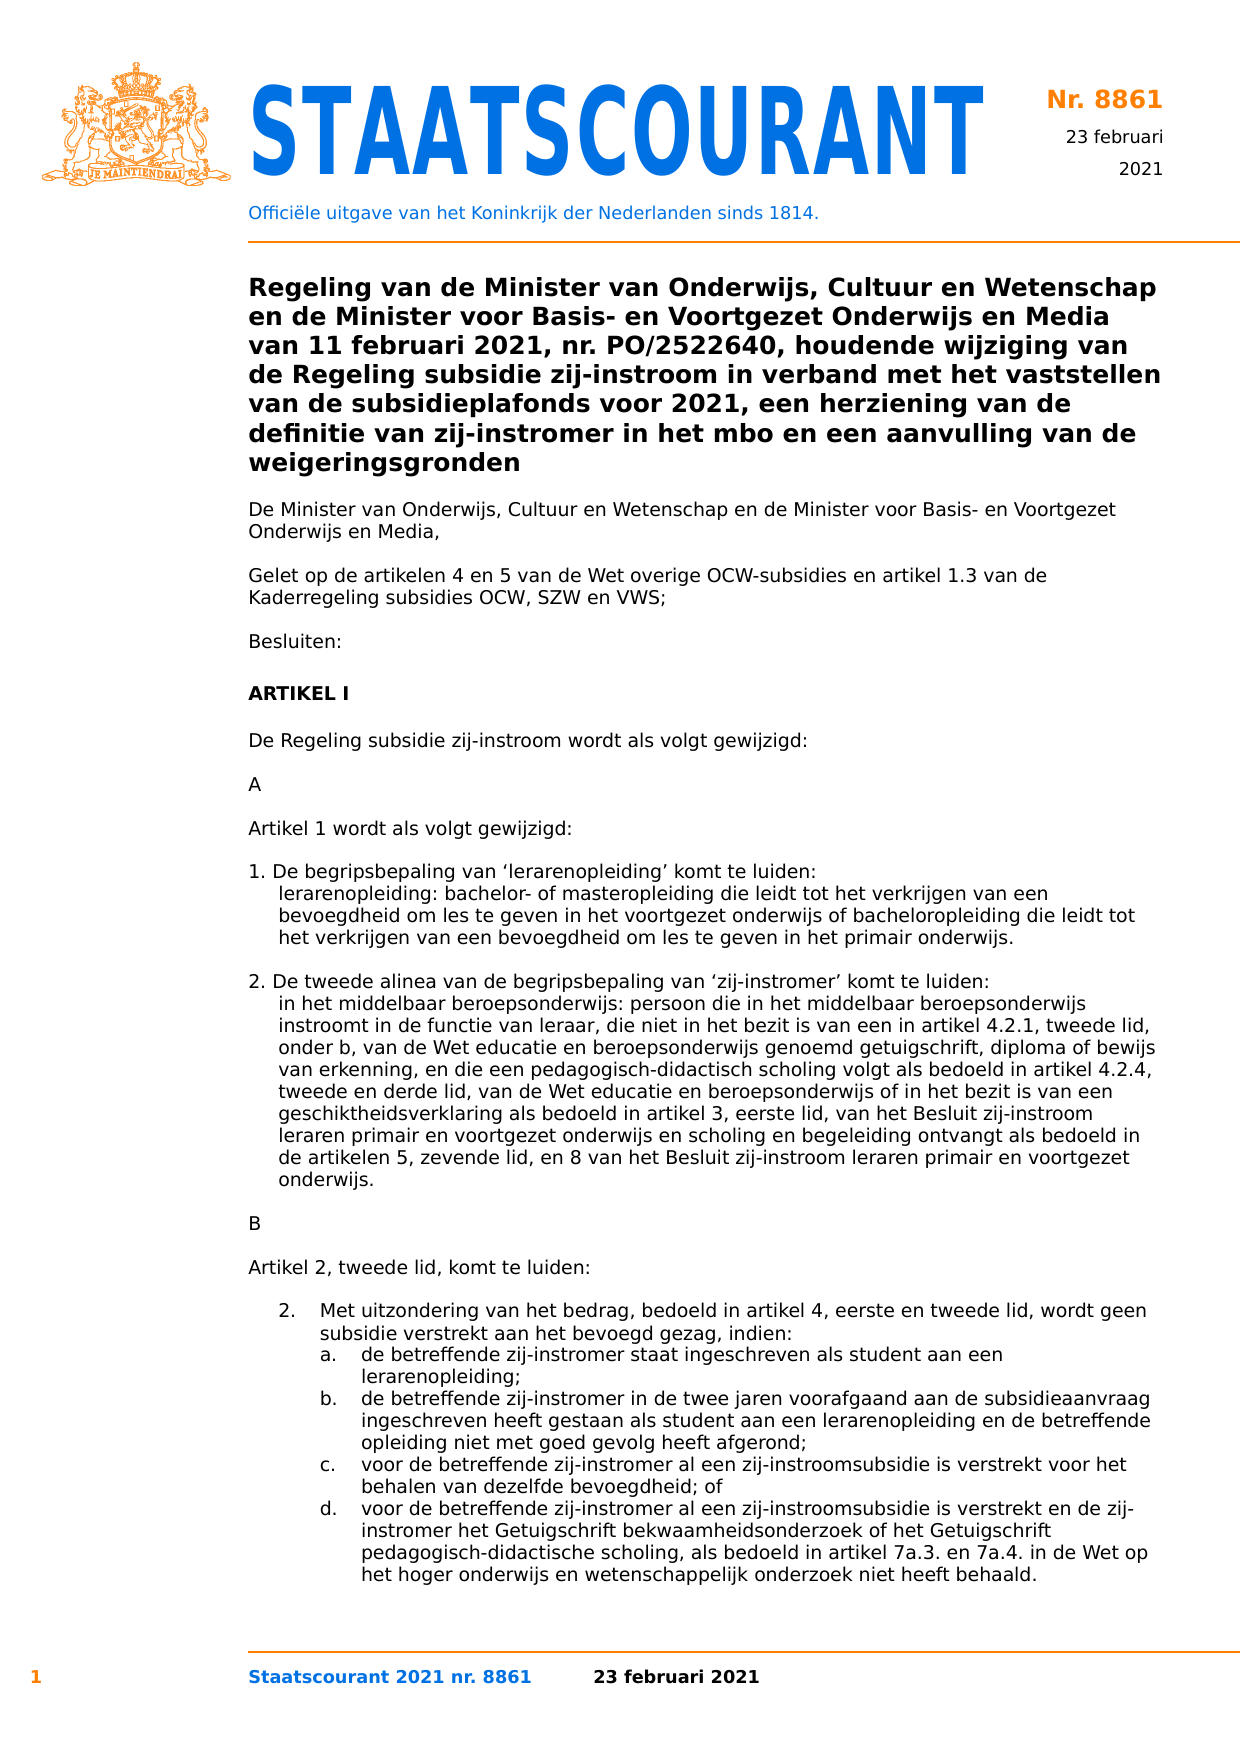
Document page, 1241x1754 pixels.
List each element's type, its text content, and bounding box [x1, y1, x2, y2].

text Gelet op de artikelen 4 en 5 van de Wet overige OCW-subsidies en artikel 1.3 van de Kaderregeling subsidies OCW, SZW en VWS; [248, 565, 1163, 609]
text a. de betreffende zij-instromer staat ingeschreven als student aan een lerarenopleiding; [319, 1344, 1163, 1388]
text De Minister van Onderwijs, Cultuur en Wetenschap en de Minister voor Basis- en Voortgezet Onderwijs en Media, [248, 499, 1163, 543]
text 2. Met uitzondering van het bedrag, bedoeld in artikel 4, eerste en tweede lid, wordt geen subsidie verstrekt aan het bevoegd gezag, indien: [278, 1300, 1163, 1344]
table_header STAATSCOURANT [248, 62, 998, 203]
text in het middelbaar beroepsonderwijs: persoon die in het middelbaar beroepsonderwijs instroomt in de functie van leraar, die niet in het bezit is van een in artikel 4.2.1, tweede lid, onder b, van de Wet educatie en beroepsonderwijs genoemd getuigschrift, diploma of bewijs van erkenning, en die een pedagogisch-didactisch scholing volgt als bedoeld in artikel 4.2.4, tweede en derde lid, van de Wet educatie en beroepsonderwijs of in het bezit is van een geschiktheidsverklaring als bedoeld in artikel 3, eerste lid, van het Besluit zij-instroom leraren primair en voortgezet onderwijs en scholing en begeleiding ontvangt als bedoeld in de artikelen 5, zevende lid, en 8 van het Besluit zij-instroom leraren primair en voortgezet onderwijs. [278, 993, 1163, 1191]
text A [248, 773, 1163, 796]
subtitle ARTIKEL I [248, 683, 1163, 705]
text c. voor de betreffende zij-instromer al een zij-instroomsubsidie is verstrekt voor het behalen van dezelfde bevoegdheid; of [319, 1454, 1163, 1498]
text B [248, 1213, 1163, 1235]
table_cell 2021 [998, 153, 1240, 203]
table_cell Officiële uitgave van het Koninkrijk der Nederlanden sinds 1814. [248, 203, 1240, 241]
text lerarenopleiding: bachelor- of masteropleiding die leidt tot het verkrijgen van een bevoegdheid om les te geven in het voortgezet onderwijs of bacheloropleiding die leidt tot het verkrijgen van een bevoegdheid om les te geven in het primair onderwijs. [278, 883, 1163, 949]
text 2. De tweede alinea van de begripsbepaling van ‘zij-instromer’ komt te luiden: [248, 971, 1163, 993]
text d. voor de betreffende zij-instromer al een zij-instroomsubsidie is verstrekt en de zij-instromer het Getuigschrift bekwaamheidsonderzoek of het Getuigschrift pedagogisch-didactische scholing, als bedoeld in artikel 7a.3. en 7a.4. in de Wet op het hoger onderwijs en wetenschappelijk onderzoek niet heeft behaald. [319, 1498, 1163, 1586]
text 1. De begripsbepaling van ‘lerarenopleiding’ komt te luiden: [248, 861, 1163, 883]
picture [41, 62, 231, 186]
text De Regeling subsidie zij-instroom wordt als volgt gewijzigd: [248, 730, 1163, 752]
table_cell 23 februari [998, 121, 1240, 153]
table_header [25, 62, 248, 241]
text Besluiten: [248, 631, 1163, 653]
text Artikel 2, tweede lid, komt te luiden: [248, 1257, 1163, 1278]
text b. de betreffende zij-instromer in de twee jaren voorafgaand aan de subsidieaanvraag ingeschreven heeft gestaan als student aan een lerarenopleiding en de betreffende opleiding niet met goed gevolg heeft afgerond; [319, 1388, 1163, 1454]
table_header Nr. 8861 [998, 62, 1240, 121]
subtitle Regeling van de Minister van Onderwijs, Cultuur en Wetenschap en de Minister voor Basis- en Voortgezet Onderwijs en Media van 11 februari 2021, nr. PO/2522640, houdende wijziging van de Regeling subsidie zij-instroom in verband met het vaststellen van de subsidieplafonds voor 2021, een herziening van de definitie van zij-instromer in het mbo en een aanvulling van de weigeringsgronden [248, 273, 1163, 477]
text Artikel 1 wordt als volgt gewijzigd: [248, 817, 1163, 839]
